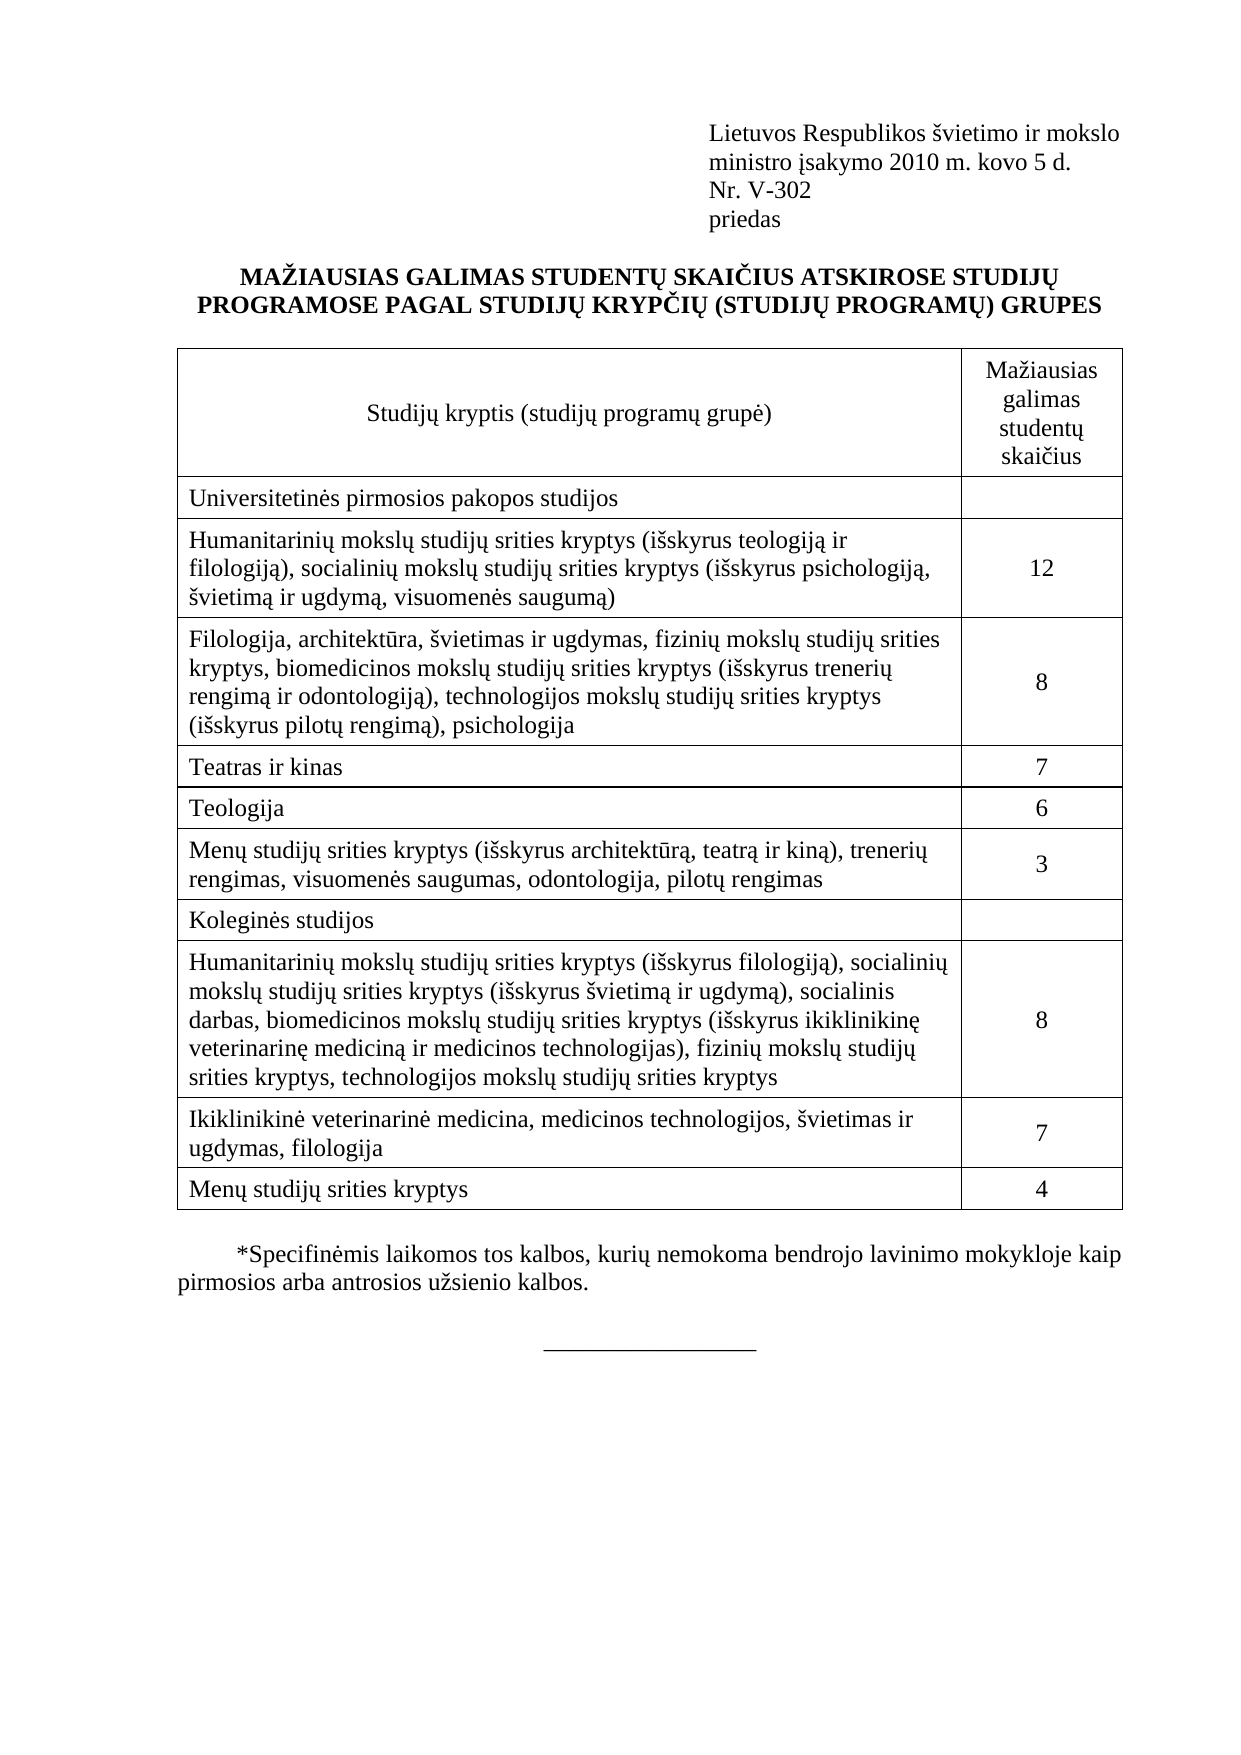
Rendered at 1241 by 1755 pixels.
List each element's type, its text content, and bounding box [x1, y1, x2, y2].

table_cell Teologija [178, 788, 961, 828]
table_cell 6 [962, 788, 1122, 828]
table_cell 4 [962, 1168, 1122, 1209]
table_cell Universitetinės pirmosios pakopos studijos [178, 477, 961, 518]
table_cell Menų studijų srities kryptys (išskyrus architektūrą, teatrą ir kiną), trenerių rengimas, visuomenės saugumas, odontologija, pilotų rengimas [178, 829, 961, 898]
table_cell Humanitarinių mokslų studijų srities kryptys (išskyrus filologiją), socialinių mokslų studijų srities kryptys (išskyrus švietimą ir ugdymą), socialinis darbas, biomedicinos mokslų studijų srities kryptys (išskyrus ikiklinikinę veterinarinę mediciną ir medicinos technologijas), fizinių mokslų studijų srities kryptys, technologijos mokslų studijų srities kryptys [178, 941, 961, 1097]
text ministro įsakymo 2010 m. kovo 5 d. [177, 147, 1122, 176]
table_cell Humanitarinių mokslų studijų srities kryptys (išskyrus teologiją ir filologiją), socialinių mokslų studijų srities kryptys (išskyrus psichologiją, švietimą ir ugdymą, visuomenės saugumą) [178, 519, 961, 617]
table_cell Filologija, architektūra, švietimas ir ugdymas, fizinių mokslų studijų srities kryptys, biomedicinos mokslų studijų srities kryptys (išskyrus trenerių rengimą ir odontologiją), technologijos mokslų studijų srities kryptys (išskyrus pilotų rengimą), psichologija [178, 618, 961, 745]
table_cell 8 [962, 618, 1122, 745]
table_cell 8 [962, 941, 1122, 1097]
text MAŽIAUSIAS GALIMAS STUDENTŲ SKAIČIUS ATSKIROSE STUDIJŲ PROGRAMOSE PAGAL STUDIJŲ KRYPČIŲ (STUDIJŲ PROGRAMŲ) GRUPES [177, 262, 1122, 319]
table_cell 12 [962, 519, 1122, 617]
table_header Studijų kryptis (studijų programų grupė) [178, 349, 961, 476]
table_cell 3 [962, 829, 1122, 898]
table_cell Menų studijų srities kryptys [178, 1168, 961, 1209]
table_cell 7 [962, 746, 1122, 786]
table_cell [962, 477, 1122, 518]
table_cell Ikiklinikinė veterinarinė medicina, medicinos technologijos, švietimas ir ugdymas, filologija [178, 1098, 961, 1167]
text priedas [177, 204, 1122, 233]
text *Specifinėmis laikomos tos kalbos, kurių nemokoma bendrojo lavinimo mokykloje kaip pirmosios arba antrosios užsienio kalbos. [177, 1239, 1122, 1296]
text Nr. V-302 [177, 176, 1122, 204]
text _________________ [177, 1325, 1122, 1354]
table_cell 7 [962, 1098, 1122, 1167]
text Lietuvos Respublikos švietimo ir mokslo [177, 118, 1122, 147]
table_cell [962, 900, 1122, 940]
table_cell Teatras ir kinas [178, 746, 961, 786]
table_cell Koleginės studijos [178, 900, 961, 940]
table_header Mažiausias galimas studentų skaičius [962, 349, 1122, 476]
